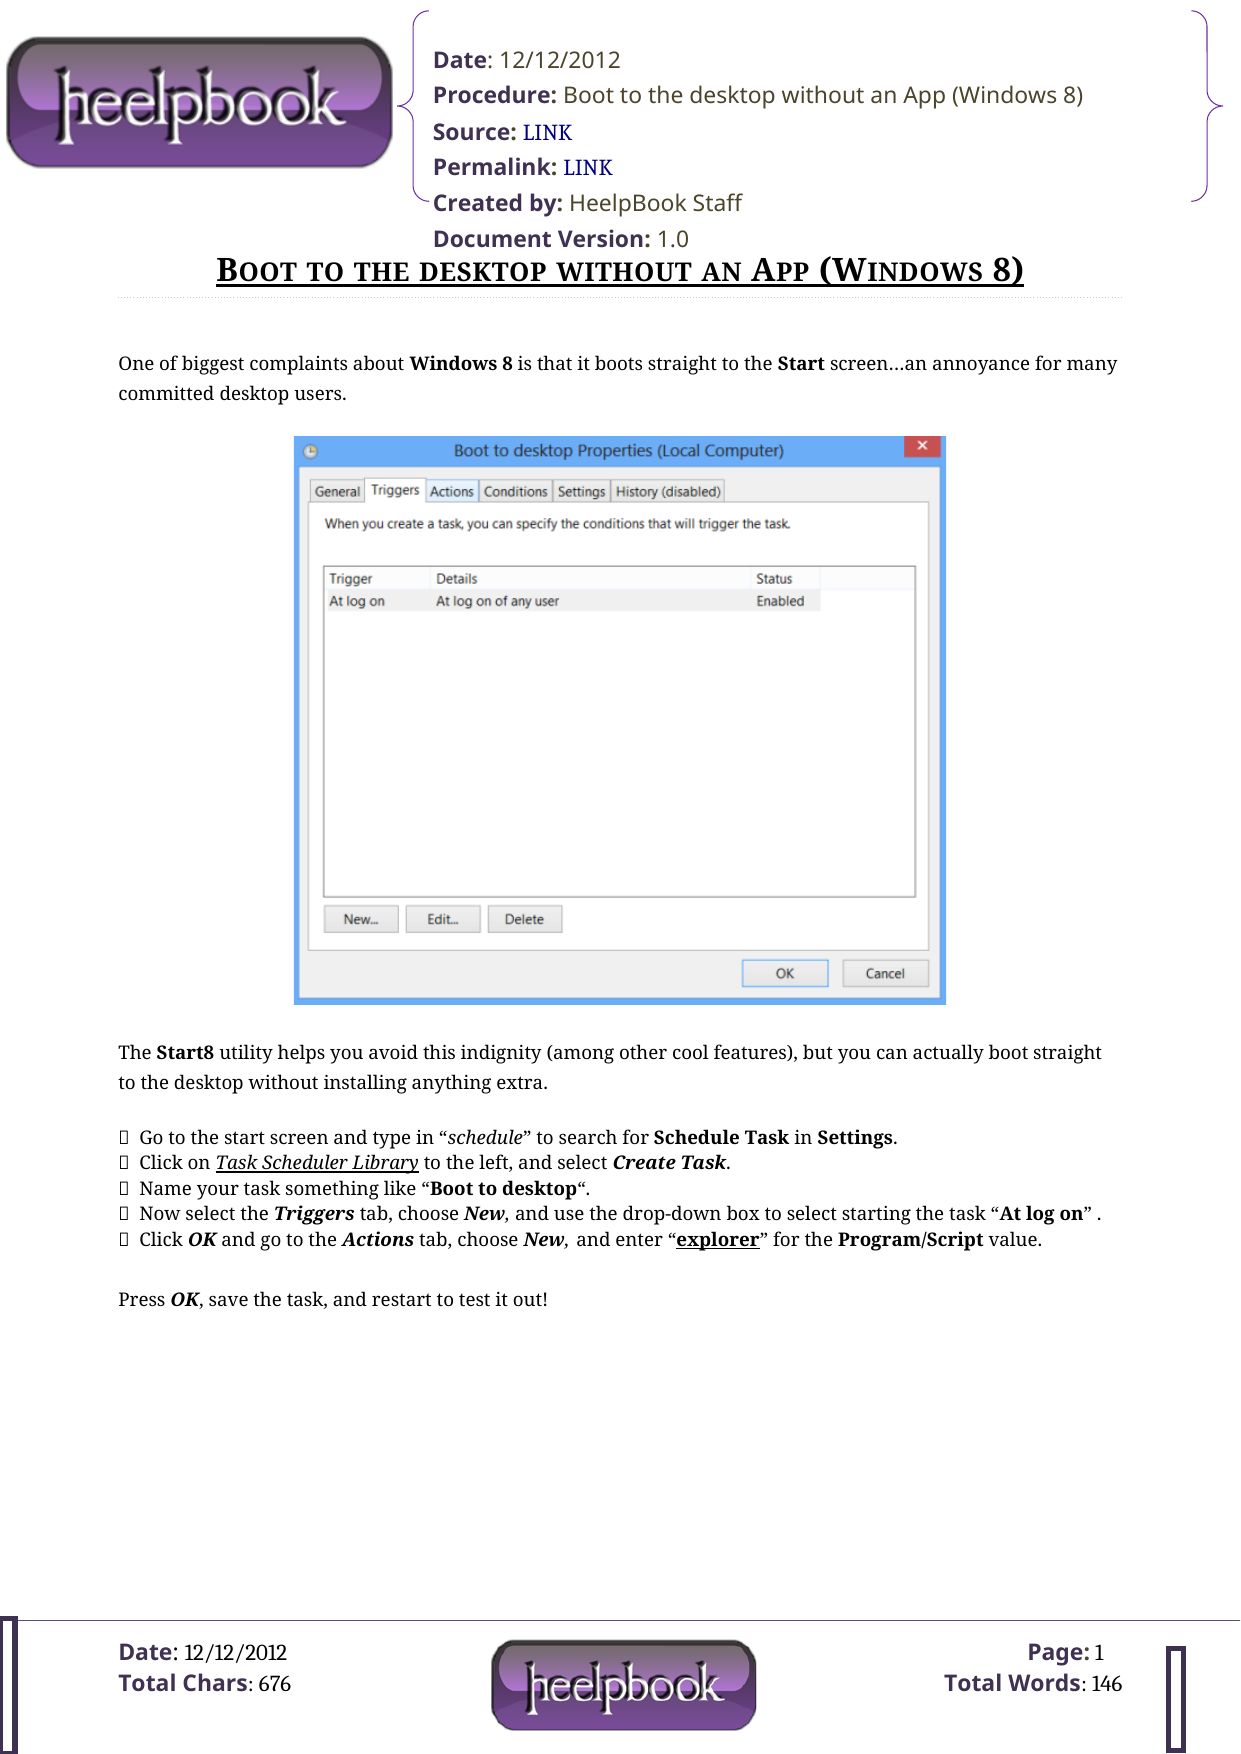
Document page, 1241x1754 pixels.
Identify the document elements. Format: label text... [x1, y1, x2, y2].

text  Now select the Triggers tab, choose New, and use the drop-down box to select starting the task “At log on” . [118, 1201, 1122, 1226]
text  Click on Task Scheduler Library to the left, and select Create Task. [118, 1149, 1122, 1175]
text One of biggest complaints about Windows 8 is that it boots straight to the Start screen…an annoyance for many committed desktop users. [118, 346, 1122, 406]
text  Click OK and go to the Actions tab, choose New, and enter “explorer” for the Program/Script value. [118, 1226, 1122, 1252]
text Press OK, save the task, and restart to test it out! [118, 1282, 1122, 1312]
text  Go to the start screen and type in “schedule” to search for Schedule Task in Settings. [118, 1124, 1122, 1149]
text The Start8 utility helps you avoid this indignity (among other cool features), but you can actually boot straight to the desktop without installing anything extra. [118, 1035, 1122, 1095]
subtitle Boot to the desktop without an App (Windows 8) [118, 247, 1122, 298]
text  Name your task something like “Boot to desktop“. [118, 1175, 1122, 1201]
